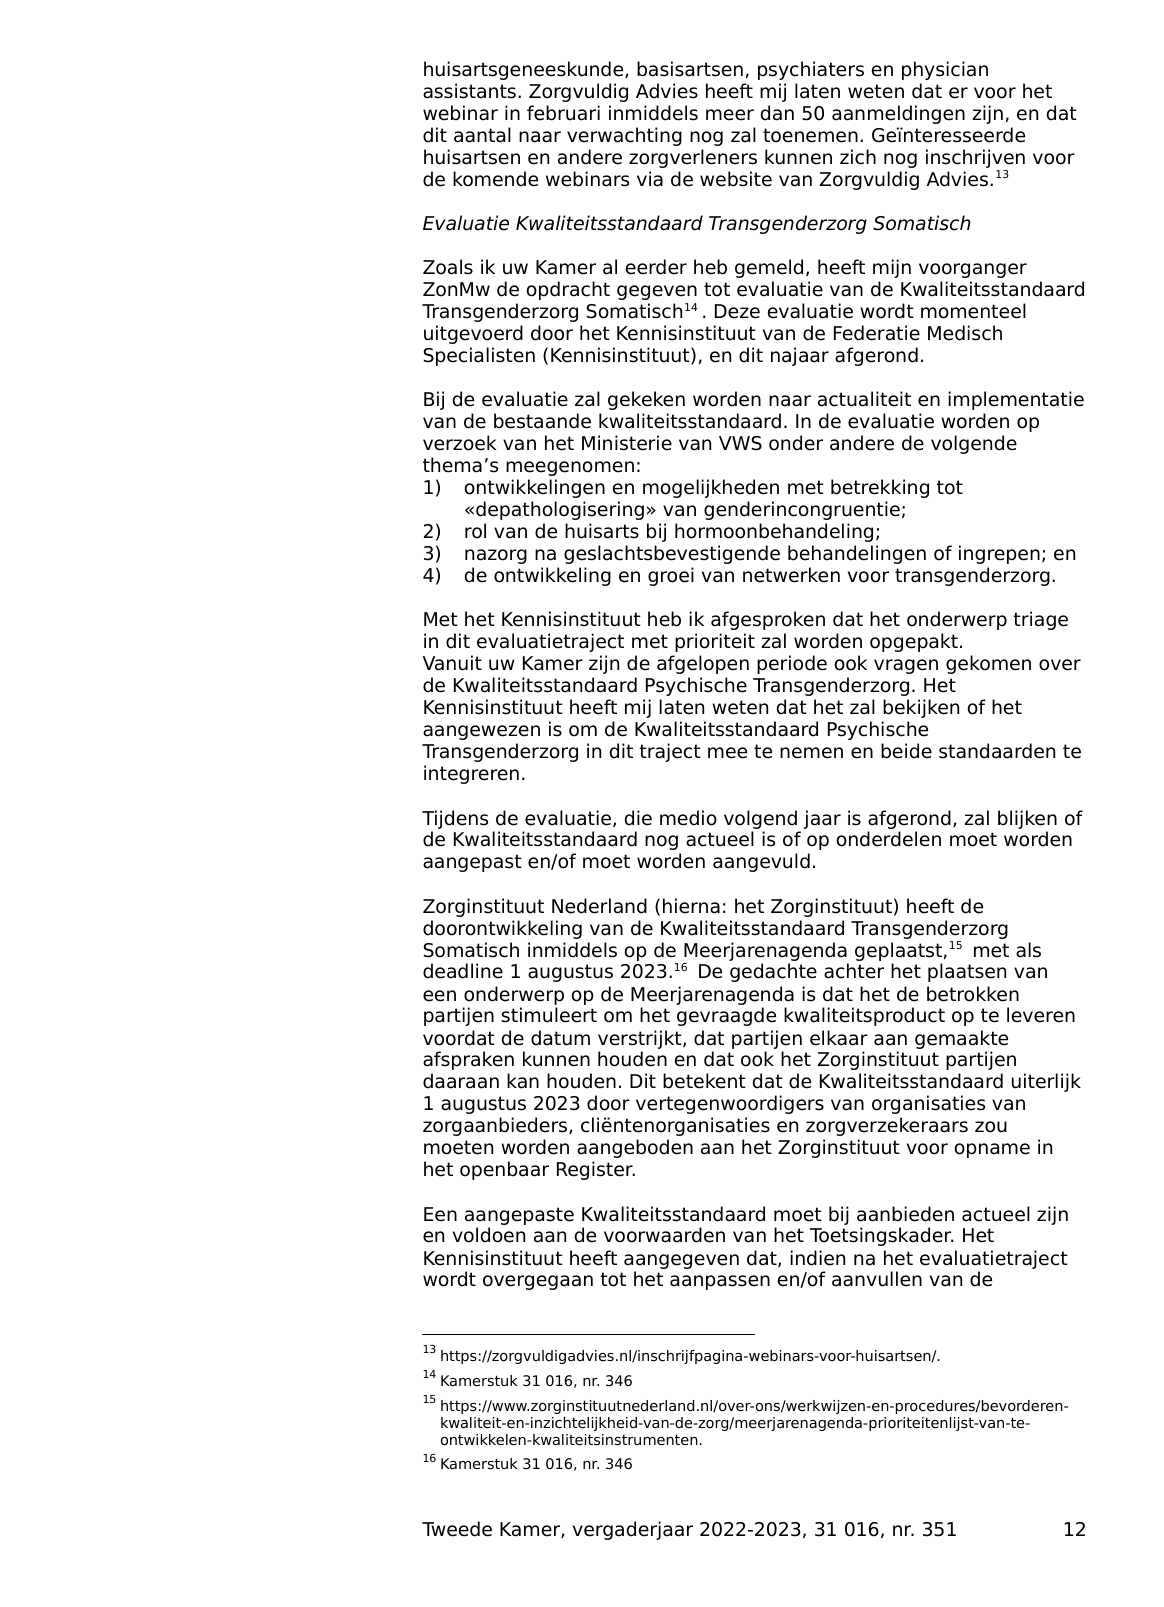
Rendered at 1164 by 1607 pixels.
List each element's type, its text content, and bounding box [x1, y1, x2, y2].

text Een aangepaste Kwaliteitsstandaard moet bij aanbieden actueel zijn en voldoen aan de voorwaarden van het Toetsingskader. Het Kennisinstituut heeft aangegeven dat, indien na het evaluatietraject wordt overgegaan tot het aanpassen en/of aanvullen van de [422, 1203, 1087, 1291]
subtitle Evaluatie Kwaliteitsstandaard Transgenderzorg Somatisch [422, 213, 1087, 235]
text Zorginstituut Nederland (hierna: het Zorginstituut) heeft de doorontwikkeling van de Kwaliteitsstandaard Transgenderzorg Somatisch inmiddels op de Meerjarenagenda geplaatst, met als deadline 1 augustus 2023. De gedachte achter het plaatsen van een onderwerp op de Meerjarenagenda is dat het de betrokken partijen stimuleert om het gevraagde kwaliteitsproduct op te leveren voordat de datum verstrijkt, dat partijen elkaar aan gemaakte afspraken kunnen houden en dat ook het Zorginstituut partijen daaraan kan houden. Dit betekent dat de Kwaliteitsstandaard uiterlijk 1 augustus 2023 door vertegenwoordigers van organisaties van zorgaanbieders, cliëntenorganisaties en zorgverzekeraars zou moeten worden aangeboden aan het Zorginstituut voor opname in het openbaar Register. [422, 896, 1087, 1181]
text huisartsgeneeskunde, basisartsen, psychiaters en physician assistants. Zorgvuldig Advies heeft mij laten weten dat er voor het webinar in februari inmiddels meer dan 50 aanmeldingen zijn, en dat dit aantal naar verwachting nog zal toenemen. Geïnteresseerde huisartsen en andere zorgverleners kunnen zich nog inschrijven voor de komende webinars via de website van Zorgvuldig Advies. [422, 59, 1087, 191]
text Tijdens de evaluatie, die medio volgend jaar is afgerond, zal blijken of de Kwaliteitsstandaard nog actueel is of op onderdelen moet worden aangepast en/of moet worden aangevuld. [422, 807, 1087, 873]
text Kamerstuk 31 016, nr. 346 [422, 1368, 1087, 1391]
text https://www.zorginstituutnederland.nl/over-ons/werkwijzen-en-procedures/bevorderen-kwaliteit-en-inzichtelijkheid-van-de-zorg/meerjarenagenda-prioriteitenlijst-van-te-ontwikkelen-kwaliteitsinstrumenten. [422, 1393, 1087, 1449]
text Bij de evaluatie zal gekeken worden naar actualiteit en implementatie van de bestaande kwaliteitsstandaard. In de evaluatie worden op verzoek van het Ministerie van VWS onder andere de volgende thema’s meegenomen: [422, 389, 1087, 477]
text Met het Kennisinstituut heb ik afgesproken dat het onderwerp triage in dit evaluatietraject met prioriteit zal worden opgepakt. [422, 609, 1087, 653]
text 4) de ontwikkeling en groei van netwerken voor transgenderzorg. [422, 565, 1087, 587]
text https://zorgvuldigadvies.nl/inschrijfpagina-webinars-voor-huisartsen/. [422, 1343, 1087, 1366]
text 3) nazorg na geslachtsbevestigende behandelingen of ingrepen; en [422, 543, 1087, 565]
text Zoals ik uw Kamer al eerder heb gemeld, heeft mijn voorganger ZonMw de opdracht gegeven tot evaluatie van de Kwaliteitsstandaard Transgenderzorg Somatisch. Deze evaluatie wordt momenteel uitgevoerd door het Kennisinstituut van de Federatie Medisch Specialisten (Kennisinstituut), en dit najaar afgerond. [422, 257, 1087, 367]
text 1) ontwikkelingen en mogelijkheden met betrekking tot «depathologisering» van genderincongruentie; [422, 477, 1087, 521]
text Kamerstuk 31 016, nr. 346 [422, 1452, 1087, 1474]
text Vanuit uw Kamer zijn de afgelopen periode ook vragen gekomen over de Kwaliteitsstandaard Psychische Transgenderzorg. Het Kennisinstituut heeft mij laten weten dat het zal bekijken of het aangewezen is om de Kwaliteitsstandaard Psychische Transgenderzorg in dit traject mee te nemen en beide standaarden te integreren. [422, 653, 1087, 785]
text 2) rol van de huisarts bij hormoonbehandeling; [422, 521, 1087, 543]
